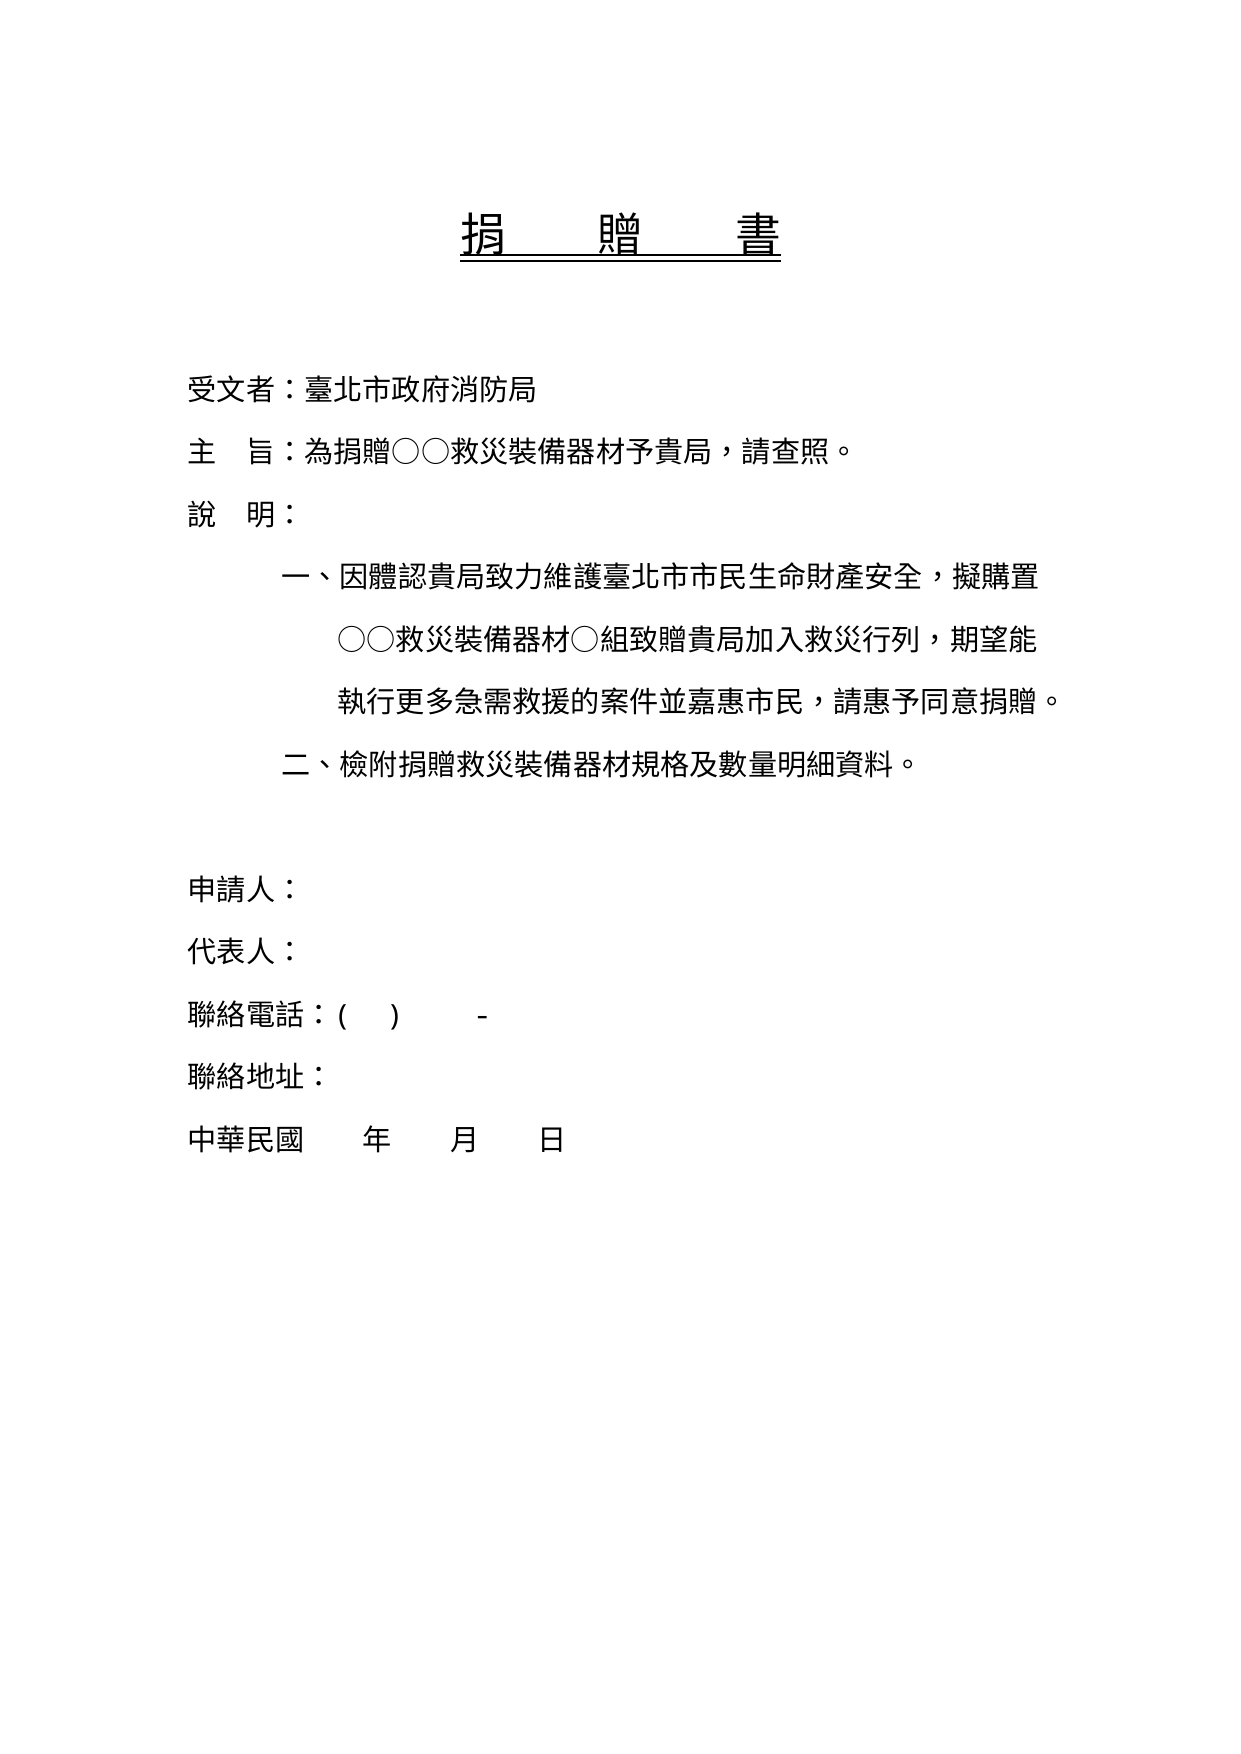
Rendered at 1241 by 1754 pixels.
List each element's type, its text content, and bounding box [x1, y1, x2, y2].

text 聯絡電話：( ) - [187, 971, 1053, 1033]
text 捐 贈 書 [187, 158, 1053, 283]
text 說 明： [187, 471, 1053, 533]
text 受文者：臺北市政府消防局 [187, 346, 1053, 408]
text 一、因體認貴局致力維護臺北市市民生命財產安全，擬購置○○救災裝備器材○組致贈貴局加入救災行列，期望能執行更多急需救援的案件並嘉惠市民，請惠予同意捐贈。 [281, 533, 1053, 721]
text 主 旨：為捐贈○○救災裝備器材予貴局，請查照。 [187, 408, 1053, 471]
text 中華民國 年 月 日 [187, 1096, 1053, 1158]
text 聯絡地址： [187, 1033, 1053, 1096]
text 代表人： [187, 908, 1053, 971]
text 二、檢附捐贈救災裝備器材規格及數量明細資料。 [281, 721, 1053, 783]
text 申請人： [187, 846, 1053, 908]
